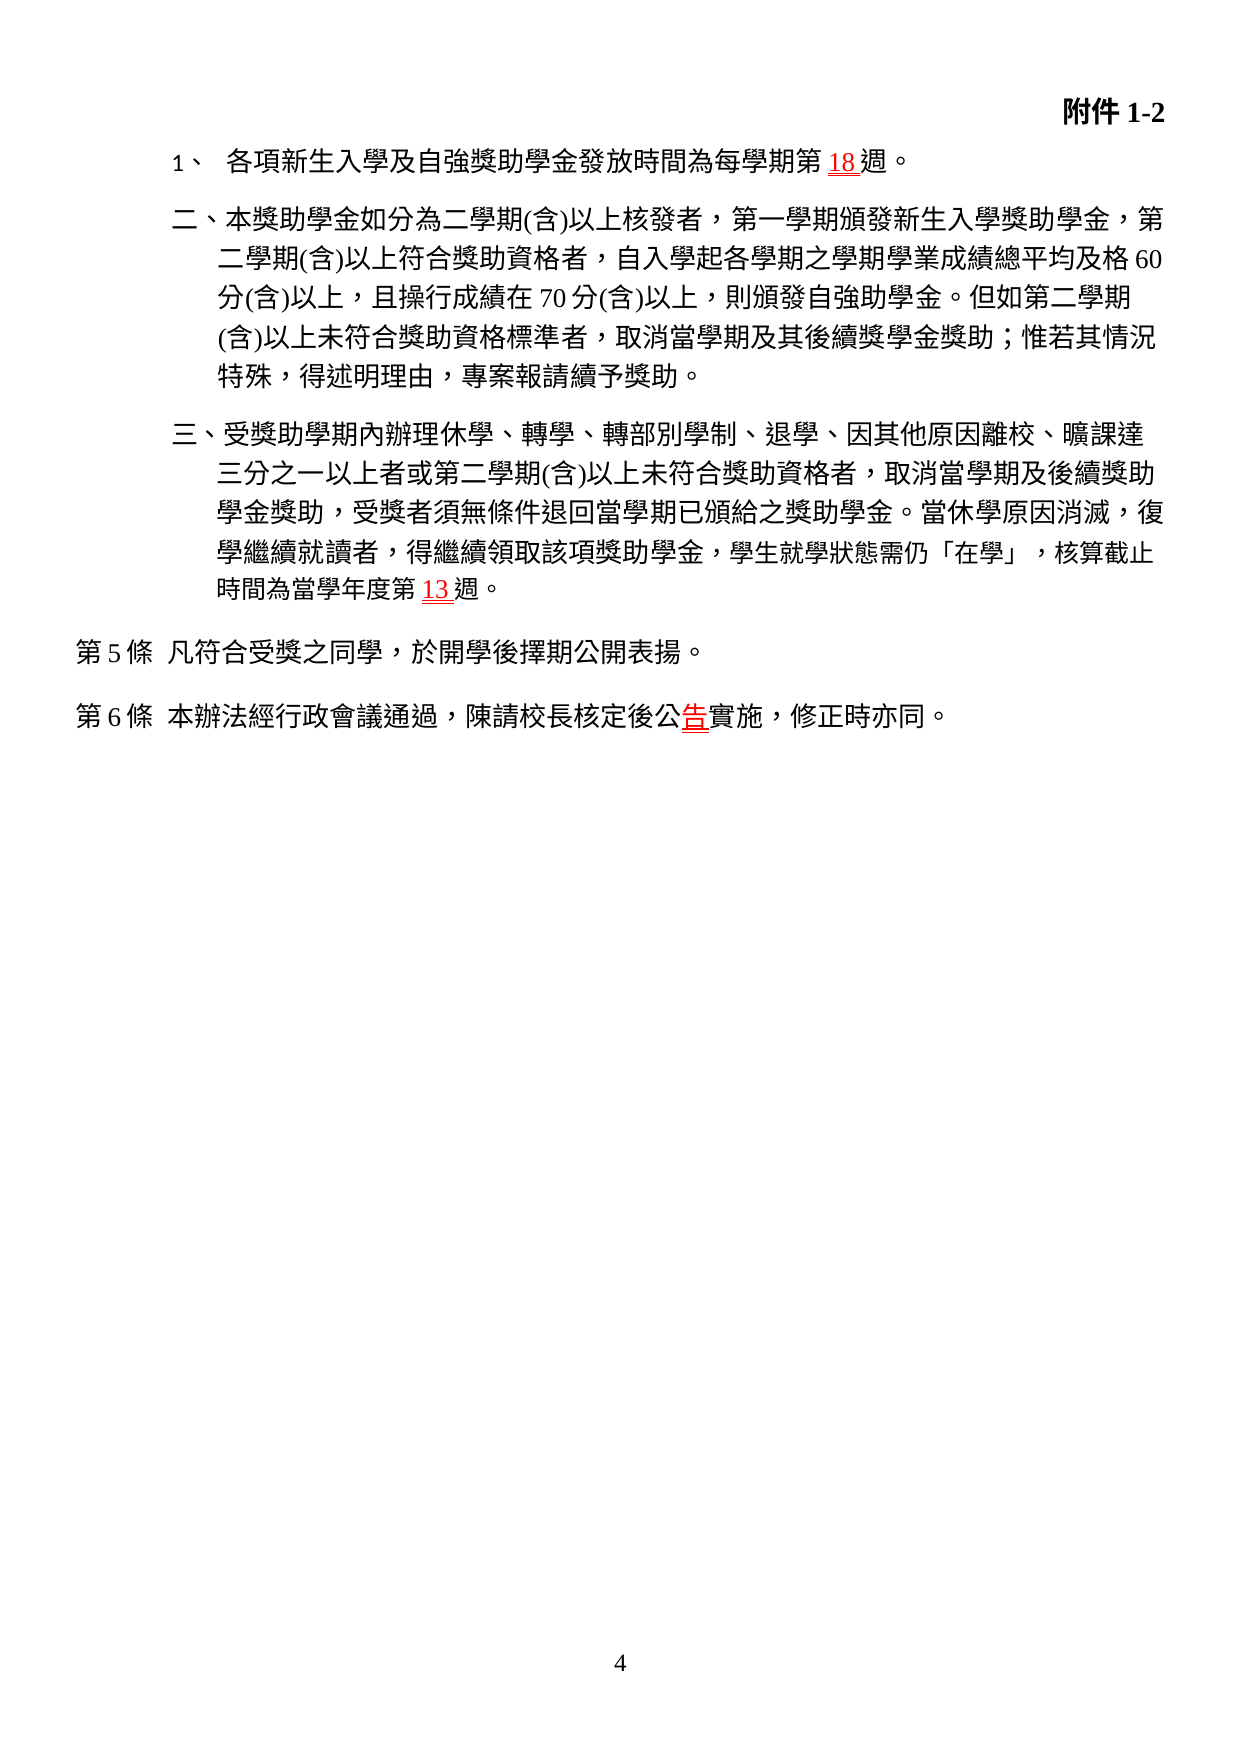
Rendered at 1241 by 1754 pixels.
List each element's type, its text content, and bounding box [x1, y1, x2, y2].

text 三、受獎助學期內辦理休學、轉學、轉部別學制、退學、因其他原因離校、曠課達三分之一以上者或第二學期(含)以上未符合獎助資格者，取消當學期及後續獎助學金獎助，受獎者須無條件退回當學期已頒給之獎助學金。當休學原因消滅，復學繼續就讀者，得繼續領取該項獎助學金，學生就學狀態需仍「在學」，核算截止時間為當學年度第13週。 [171, 413, 1165, 606]
text 第6條 本辦法經行政會議通過，陳請校長核定後公告實施，修正時亦同。 [75, 695, 1165, 735]
text 第5條 凡符合受獎之同學，於開學後擇期公開表揚。 [75, 631, 1165, 670]
list 各項新生入學及自強獎助學金發放時間為每學期第18週。 [171, 140, 1165, 179]
text 二、本獎助學金如分為二學期(含)以上核發者，第一學期頒發新生入學獎助學金，第二學期(含)以上符合獎助資格者，自入學起各學期之學期學業成績總平均及格60分(含)以上，且操行成績在70分(含)以上，則頒發自強助學金。但如第二學期(含)以上未符合獎助資格標準者，取消當學期及其後續獎學金獎助；惟若其情況特殊，得述明理由，專案報請續予獎助。 [171, 198, 1165, 394]
